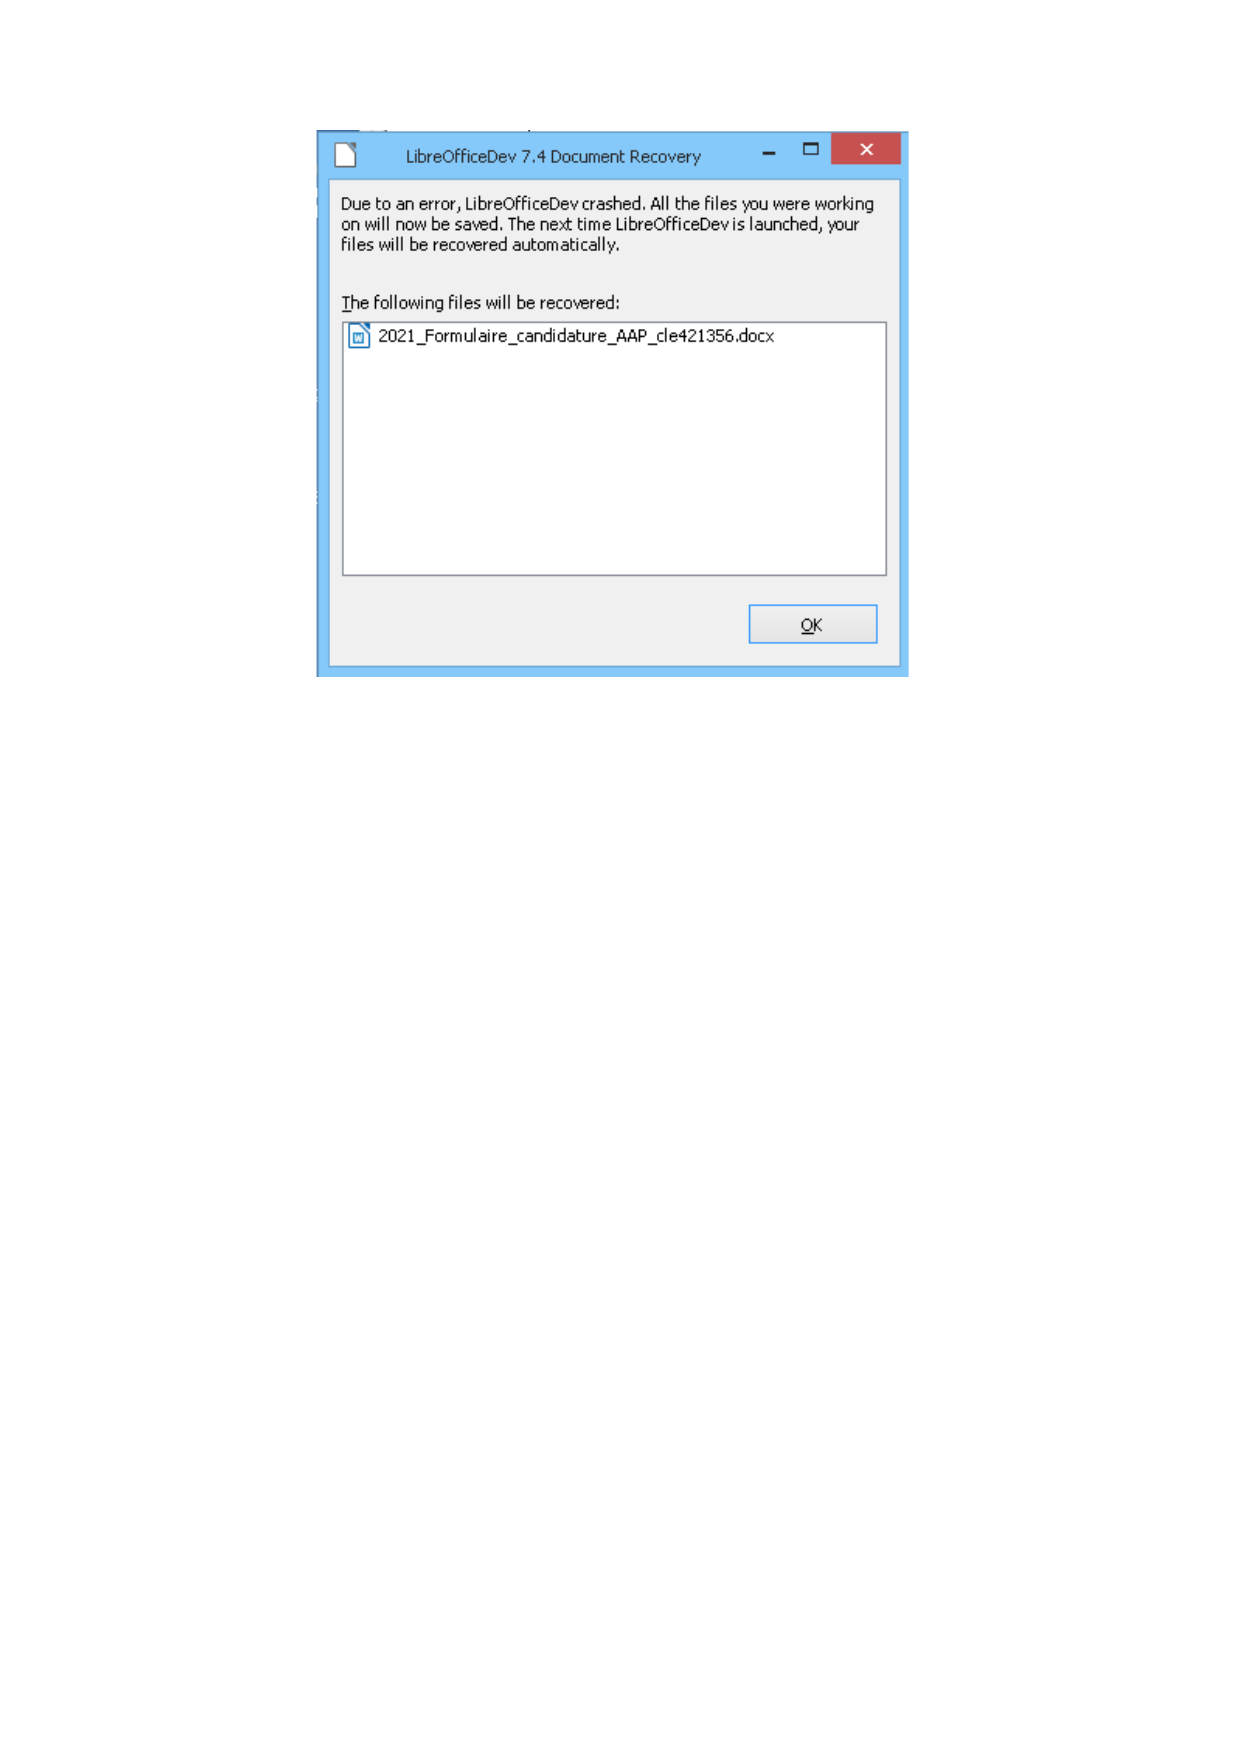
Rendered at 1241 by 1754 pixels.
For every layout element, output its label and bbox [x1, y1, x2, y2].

picture [316, 130, 909, 677]
